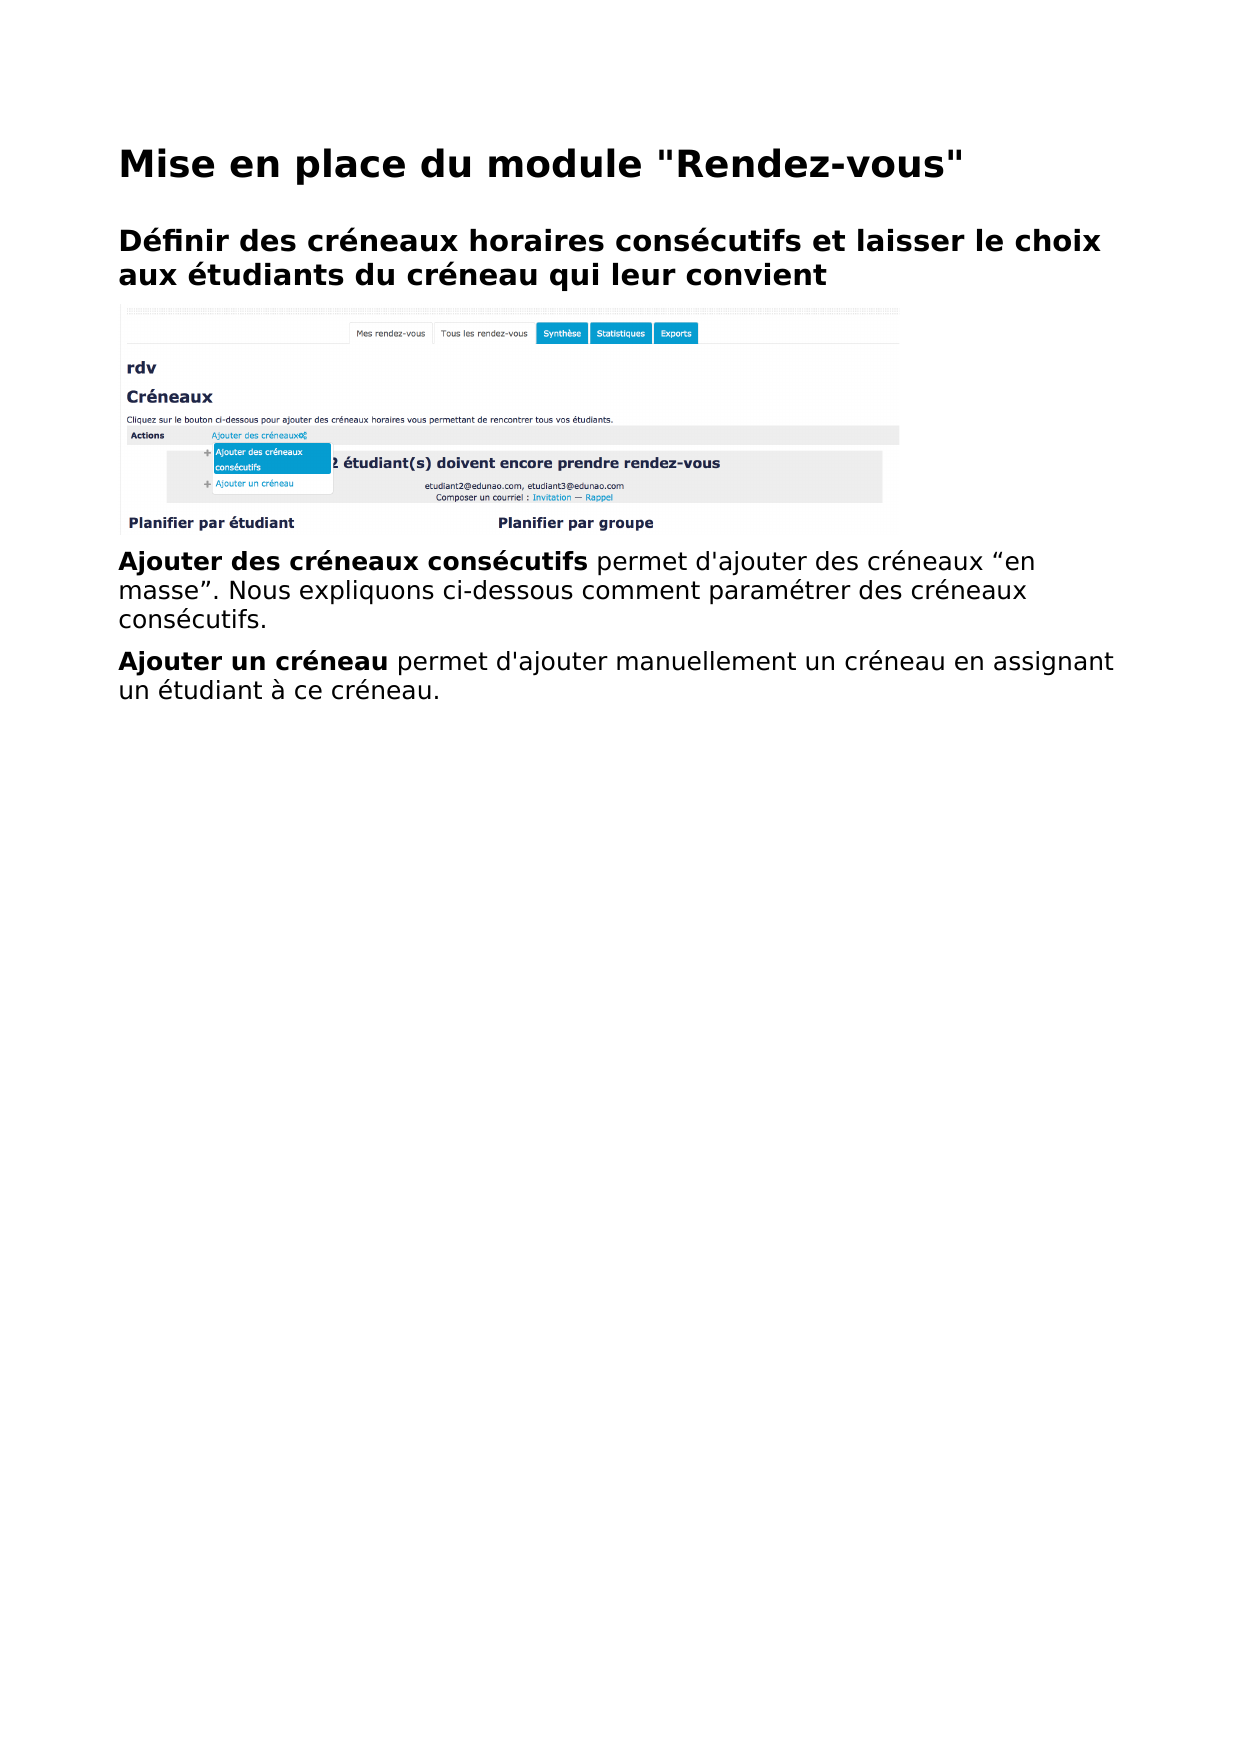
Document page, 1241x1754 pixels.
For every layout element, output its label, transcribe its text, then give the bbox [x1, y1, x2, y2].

text Ajouter des créneaux consécutifs permet d'ajouter des créneaux “en masse”. Nous expliquons ci-dessous comment paramétrer des créneaux consécutifs. [118, 547, 1122, 634]
subtitle Mise en place du module "Rendez-vous" [118, 143, 1122, 187]
picture [118, 304, 900, 535]
subtitle Définir des créneaux horaires consécutifs et laisser le choix aux étudiants du créneau qui leur convient [118, 224, 1122, 292]
text Ajouter un créneau permet d'ajouter manuellement un créneau en assignant un étudiant à ce créneau. [118, 647, 1122, 705]
